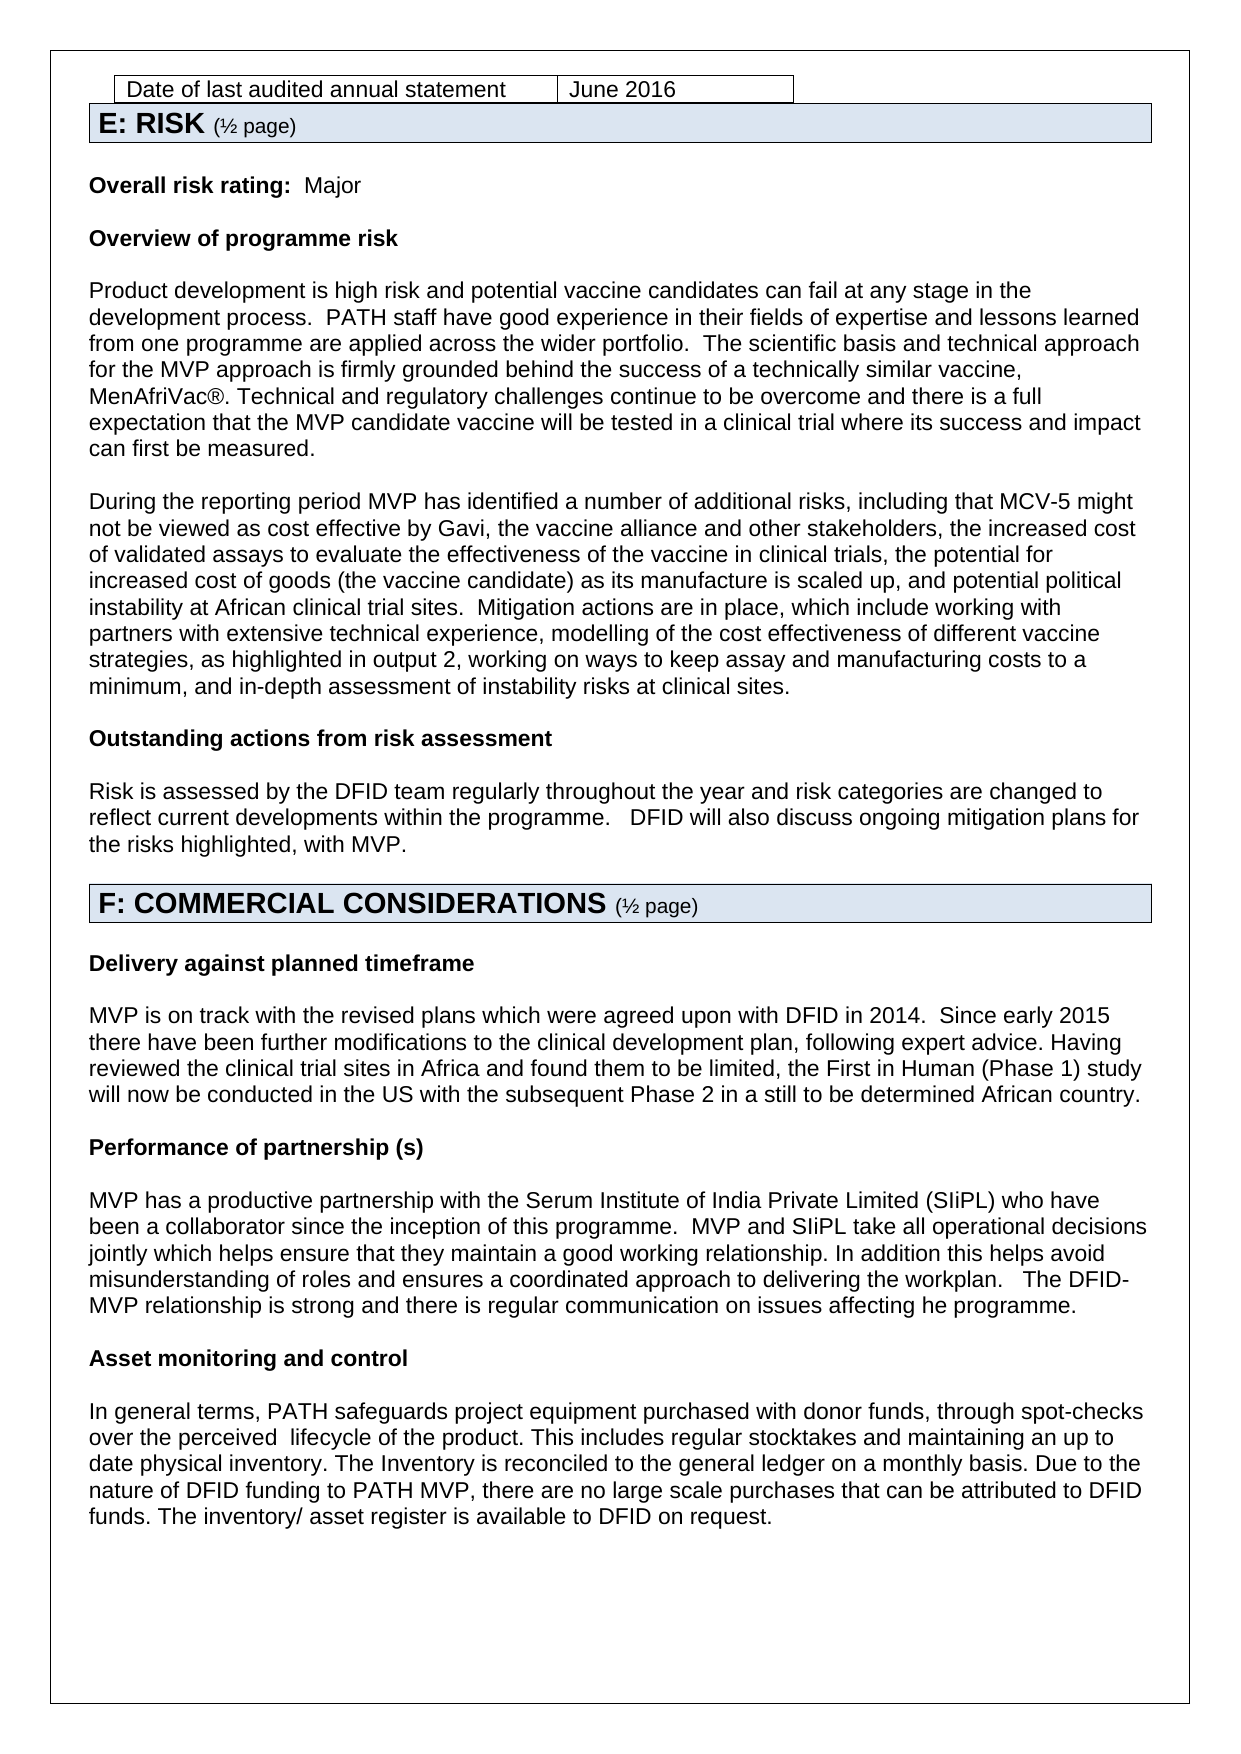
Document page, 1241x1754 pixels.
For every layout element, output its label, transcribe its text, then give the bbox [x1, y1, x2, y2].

text Performance of partnership (s) [89, 1134, 1152, 1160]
text Asset monitoring and control [89, 1345, 1152, 1371]
text In general terms, PATH safeguards project equipment purchased with donor funds, through spot-checks over the perceived lifecycle of the product. This includes regular stocktakes and maintaining an up to date physical inventory. The Inventory is reconciled to the general ledger on a monthly basis. Due to the nature of DFID funding to PATH MVP, there are no large scale purchases that can be attributed to DFID funds. The inventory/ asset register is available to DFID on request. [89, 1398, 1152, 1529]
text MVP has a productive partnership with the Serum Institute of India Private Limited (SIiPL) who have been a collaborator since the inception of this programme. MVP and SIiPL take all operational decisions jointly which helps ensure that they maintain a good working relationship. In addition this helps avoid misunderstanding of roles and ensures a coordinated approach to delivering the workplan. The DFID-MVP relationship is strong and there is regular communication on issues affecting he programme. [89, 1187, 1152, 1318]
text MVP is on track with the revised plans which were agreed upon with DFID in 2014. Since early 2015 there have been further modifications to the clinical development plan, following expert advice. Having reviewed the clinical trial sites in Africa and found them to be limited, the First in Human (Phase 1) study will now be conducted in the US with the subsequent Phase 2 in a still to be determined African country. [89, 1002, 1152, 1108]
text F: COMMERCIAL CONSIDERATIONS (½ page) [90, 885, 1151, 922]
table_cell June 2016 [558, 76, 793, 102]
text Outstanding actions from risk assessment [89, 725, 1152, 752]
table_cell Date of last audited annual statement [115, 76, 557, 102]
text Product development is high risk and potential vaccine candidates can fail at any stage in the development process. PATH staff have good experience in their fields of expertise and lessons learned from one programme are applied across the wider portfolio. The scientific basis and technical approach for the MVP approach is firmly grounded behind the success of a technically similar vaccine, MenAfriVac®. Technical and regulatory challenges continue to be overcome and there is a full expectation that the MVP candidate vaccine will be tested in a clinical trial where its success and impact can first be measured. [89, 277, 1152, 462]
text During the reporting period MVP has identified a number of additional risks, including that MCV-5 might not be viewed as cost effective by Gavi, the vaccine alliance and other stakeholders, the increased cost of validated assays to evaluate the effectiveness of the vaccine in clinical trials, the potential for increased cost of goods (the vaccine candidate) as its manufacture is scaled up, and potential political instability at African clinical trial sites. Mitigation actions are in place, which include working with partners with extensive technical experience, modelling of the cost effectiveness of different vaccine strategies, as highlighted in output 2, working on ways to keep assay and manufacturing costs to a minimum, and in-depth assessment of instability risks at clinical sites. [89, 488, 1152, 699]
text Overview of programme risk [89, 224, 1152, 251]
text Overall risk rating: Major [89, 172, 1152, 198]
text E: RISK (½ page) [90, 104, 1151, 142]
text Delivery against planned timeframe [89, 949, 1152, 976]
text Risk is assessed by the DFID team regularly throughout the year and risk categories are changed to reflect current developments within the programme. DFID will also discuss ongoing mitigation plans for the risks highlighted, with MVP. [89, 778, 1152, 857]
